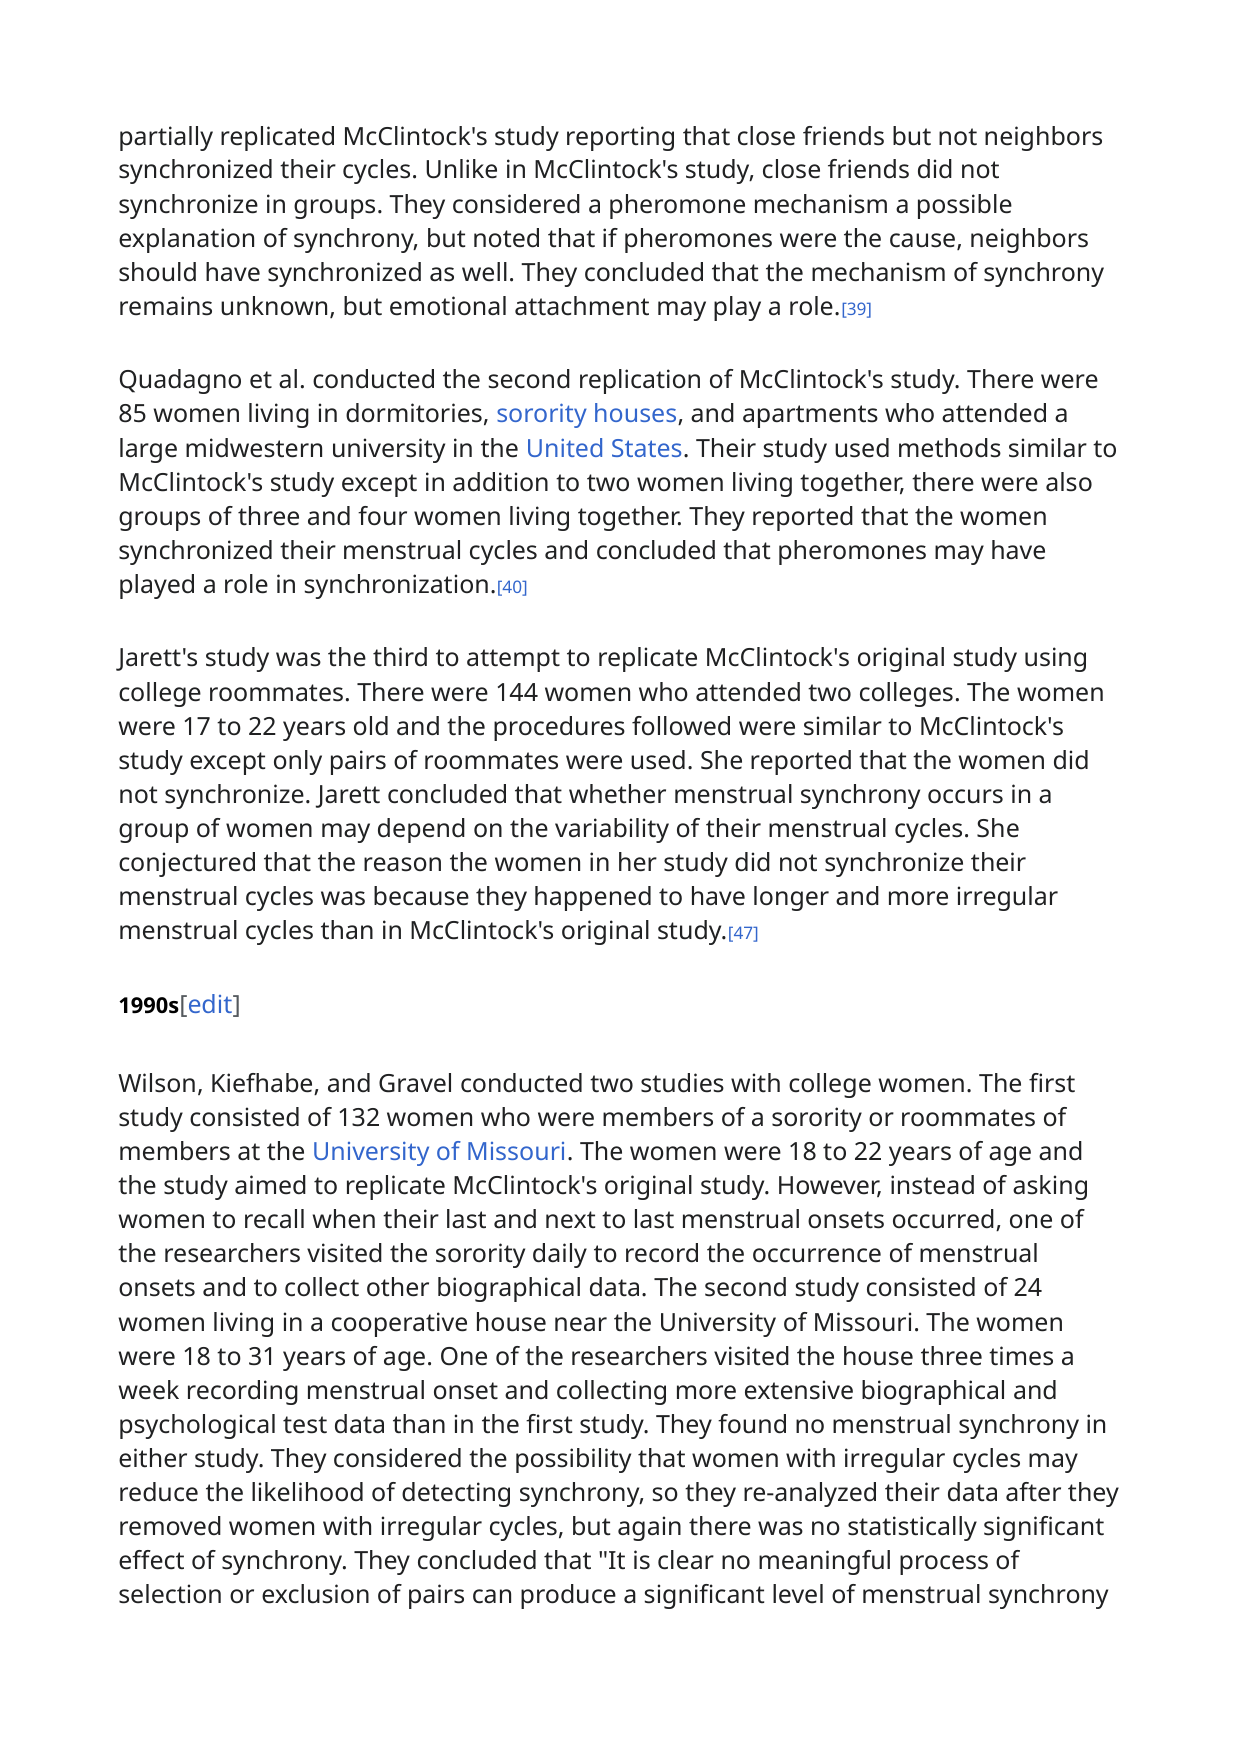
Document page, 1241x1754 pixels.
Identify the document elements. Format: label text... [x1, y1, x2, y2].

text Wilson, Kiefhabe, and Gravel conducted two studies with college women. The first study consisted of 132 women who were members of a sorority or roommates of members at the University of Missouri. The women were 18 to 22 years of age and the study aimed to replicate McClintock's original study. However, instead of asking women to recall when their last and next to last menstrual onsets occurred, one of the researchers visited the sorority daily to record the occurrence of menstrual onsets and to collect other biographical data. The second study consisted of 24 women living in a cooperative house near the University of Missouri. The women were 18 to 31 years of age. One of the researchers visited the house three times a week recording menstrual onset and collecting more extensive biographical and psychological test data than in the first study. They found no menstrual synchrony in either study. They considered the possibility that women with irregular cycles may reduce the likelihood of detecting synchrony, so they re-analyzed their data after they removed women with irregular cycles, but again there was no statistically significant effect of synchrony. They concluded that "It is clear no meaningful process of selection or exclusion of pairs can produce a significant level of menstrual synchrony [118, 1066, 1122, 1611]
subtitle 1990s[edit] [118, 986, 1122, 1020]
text Quadagno et al. conducted the second replication of McClintock's study. There were 85 women living in dormitories, sorority houses, and apartments who attended a large midwestern university in the United States. Their study used methods similar to McClintock's study except in addition to two women living together, there were also groups of three and four women living together. They reported that the women synchronized their menstrual cycles and concluded that pheromones may have played a role in synchronization.[40] [118, 362, 1122, 601]
text Jarett's study was the third to attempt to replicate McClintock's original study using college roommates. There were 144 women who attended two colleges. The women were 17 to 22 years old and the procedures followed were similar to McClintock's study except only pairs of roommates were used. She reported that the women did not synchronize. Jarett concluded that whether menstrual synchrony occurs in a group of women may depend on the variability of their menstrual cycles. She conjectured that the reason the women in her study did not synchronize their menstrual cycles was because they happened to have longer and more irregular menstrual cycles than in McClintock's original study.[47] [118, 640, 1122, 947]
text partially replicated McClintock's study reporting that close friends but not neighbors synchronized their cycles. Unlike in McClintock's study, close friends did not synchronize in groups. They considered a pheromone mechanism a possible explanation of synchrony, but noted that if pheromones were the cause, neighbors should have synchronized as well. They concluded that the mechanism of synchrony remains unknown, but emotional attachment may play a role.[39] [118, 118, 1122, 322]
